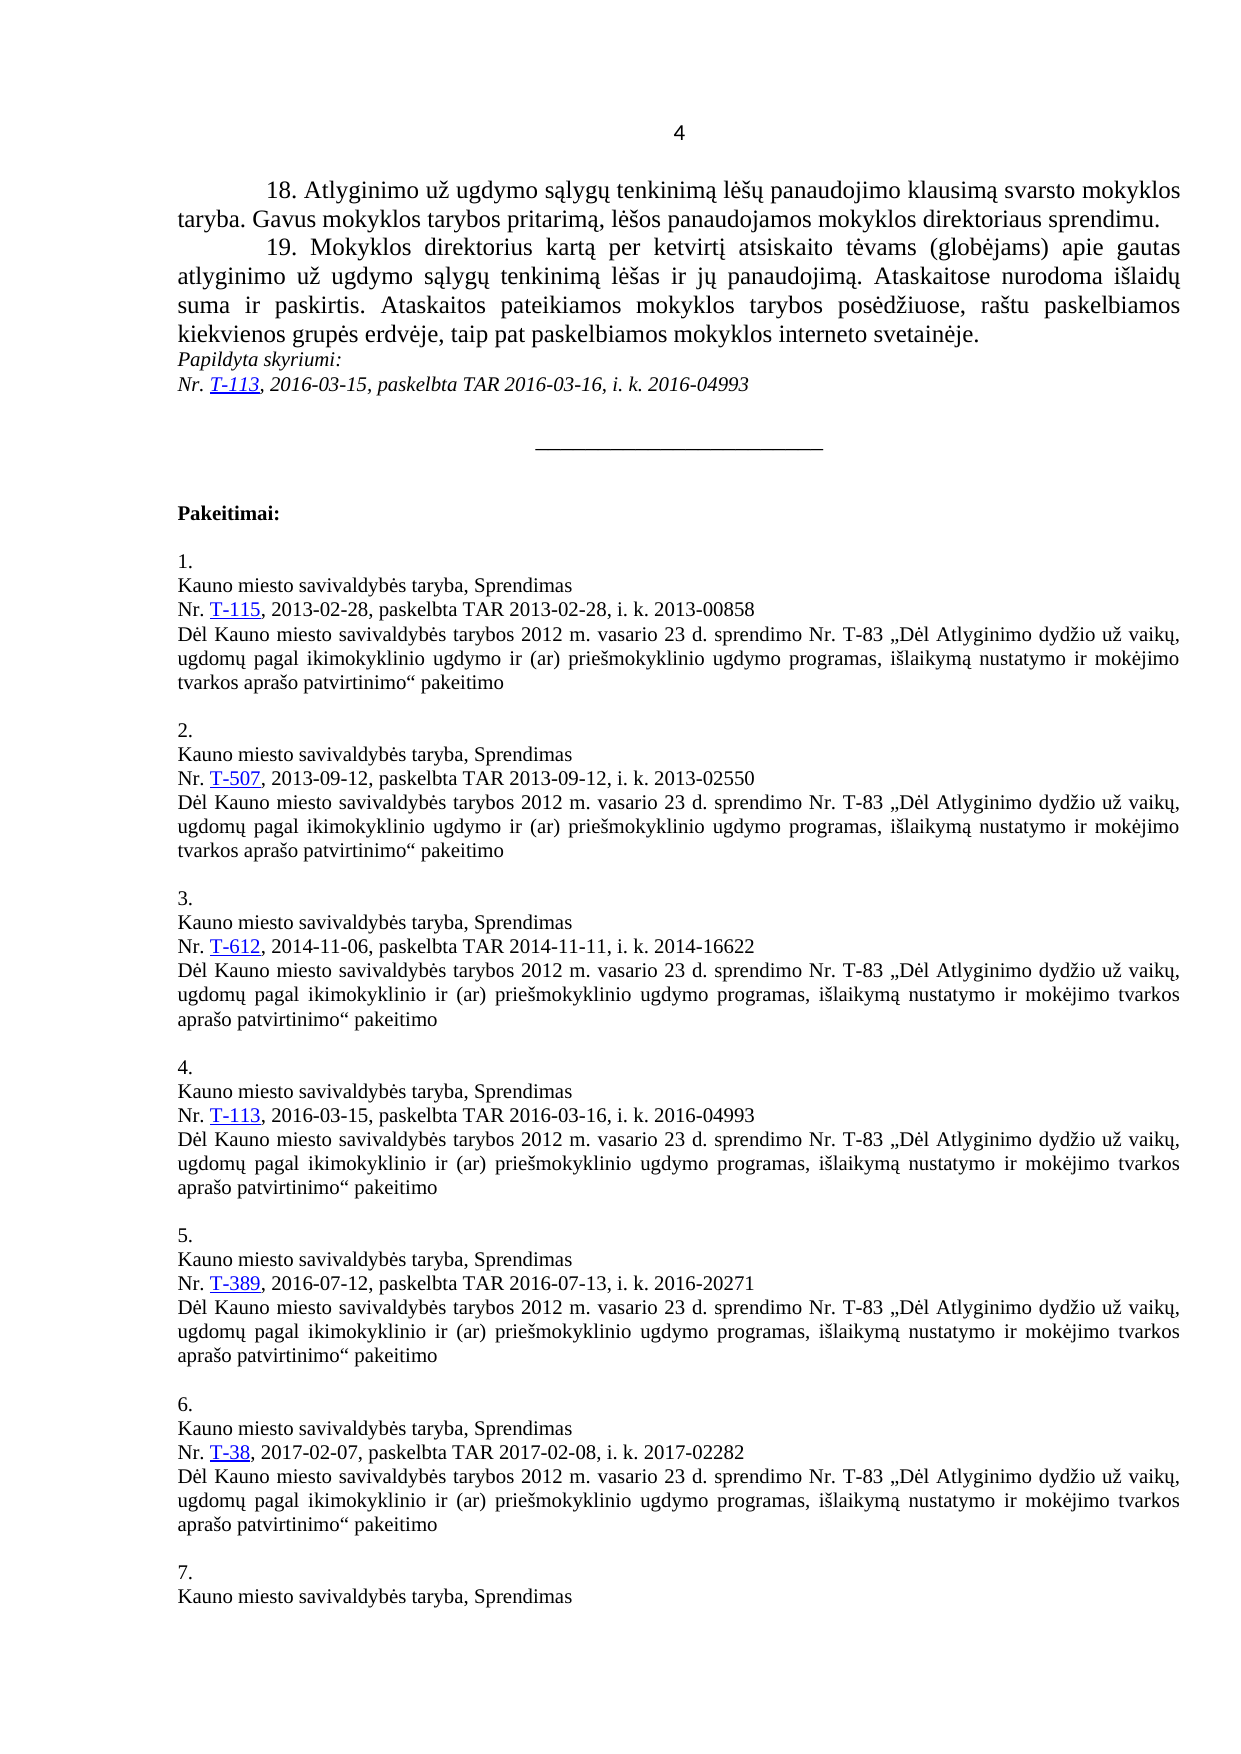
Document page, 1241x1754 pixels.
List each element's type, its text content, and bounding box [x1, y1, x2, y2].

text Dėl Kauno miesto savivaldybės tarybos 2012 m. vasario 23 d. sprendimo Nr. T-83 „Dėl Atlyginimo dydžio už vaikų, ugdomų pagal ikimokyklinio ir (ar) priešmokyklinio ugdymo programas, išlaikymą nustatymo ir mokėjimo tvarkos aprašo patvirtinimo“ pakeitimo [177, 1295, 1181, 1367]
text _______________________ [177, 424, 1181, 453]
text Kauno miesto savivaldybės taryba, Sprendimas [177, 1584, 1181, 1608]
text Nr. T-115, 2013-02-28, paskelbta TAR 2013-02-28, i. k. 2013-00858 [177, 597, 1181, 621]
text Dėl Kauno miesto savivaldybės tarybos 2012 m. vasario 23 d. sprendimo Nr. T-83 „Dėl Atlyginimo dydžio už vaikų, ugdomų pagal ikimokyklinio ir (ar) priešmokyklinio ugdymo programas, išlaikymą nustatymo ir mokėjimo tvarkos aprašo patvirtinimo“ pakeitimo [177, 958, 1181, 1031]
text Papildyta skyriumi: [177, 347, 1181, 371]
text Kauno miesto savivaldybės taryba, Sprendimas [177, 573, 1181, 597]
text 4. [177, 1054, 1181, 1079]
text Kauno miesto savivaldybės taryba, Sprendimas [177, 1079, 1181, 1103]
text 1. [177, 549, 1181, 573]
text Dėl Kauno miesto savivaldybės tarybos 2012 m. vasario 23 d. sprendimo Nr. T-83 „Dėl Atlyginimo dydžio už vaikų, ugdomų pagal ikimokyklinio ir (ar) priešmokyklinio ugdymo programas, išlaikymą nustatymo ir mokėjimo tvarkos aprašo patvirtinimo“ pakeitimo [177, 1127, 1181, 1199]
text Nr. T-389, 2016-07-12, paskelbta TAR 2016-07-13, i. k. 2016-20271 [177, 1271, 1181, 1295]
text 18. Atlyginimo už ugdymo sąlygų tenkinimą lėšų panaudojimo klausimą svarsto mokyklos taryba. Gavus mokyklos tarybos pritarimą, lėšos panaudojamos mokyklos direktoriaus sprendimu. [177, 175, 1181, 232]
text 6. [177, 1391, 1181, 1416]
text Nr. T-38, 2017-02-07, paskelbta TAR 2017-02-08, i. k. 2017-02282 [177, 1439, 1181, 1464]
text 19. Mokyklos direktorius kartą per ketvirtį atsiskaito tėvams (globėjams) apie gautas atlyginimo už ugdymo sąlygų tenkinimą lėšas ir jų panaudojimą. Ataskaitose nurodoma išlaidų suma ir paskirtis. Ataskaitos pateikiamos mokyklos tarybos posėdžiuose, raštu paskelbiamos kiekvienos grupės erdvėje, taip pat paskelbiamos mokyklos interneto svetainėje. [177, 232, 1181, 347]
text Nr. T-612, 2014-11-06, paskelbta TAR 2014-11-11, i. k. 2014-16622 [177, 934, 1181, 958]
text Dėl Kauno miesto savivaldybės tarybos 2012 m. vasario 23 d. sprendimo Nr. T-83 „Dėl Atlyginimo dydžio už vaikų, ugdomų pagal ikimokyklinio ugdymo ir (ar) priešmokyklinio ugdymo programas, išlaikymą nustatymo ir mokėjimo tvarkos aprašo patvirtinimo“ pakeitimo [177, 790, 1181, 862]
text 3. [177, 886, 1181, 910]
text Nr. T-113, 2016-03-15, paskelbta TAR 2016-03-16, i. k. 2016-04993 [177, 1103, 1181, 1127]
text Pakeitimai: [177, 501, 1181, 525]
text Kauno miesto savivaldybės taryba, Sprendimas [177, 742, 1181, 766]
text Dėl Kauno miesto savivaldybės tarybos 2012 m. vasario 23 d. sprendimo Nr. T-83 „Dėl Atlyginimo dydžio už vaikų, ugdomų pagal ikimokyklinio ir (ar) priešmokyklinio ugdymo programas, išlaikymą nustatymo ir mokėjimo tvarkos aprašo patvirtinimo“ pakeitimo [177, 1464, 1181, 1536]
text 7. [177, 1560, 1181, 1584]
text Dėl Kauno miesto savivaldybės tarybos 2012 m. vasario 23 d. sprendimo Nr. T-83 „Dėl Atlyginimo dydžio už vaikų, ugdomų pagal ikimokyklinio ugdymo ir (ar) priešmokyklinio ugdymo programas, išlaikymą nustatymo ir mokėjimo tvarkos aprašo patvirtinimo“ pakeitimo [177, 621, 1181, 694]
text Kauno miesto savivaldybės taryba, Sprendimas [177, 1416, 1181, 1439]
text 2. [177, 718, 1181, 742]
text Nr. T-507, 2013-09-12, paskelbta TAR 2013-09-12, i. k. 2013-02550 [177, 766, 1181, 790]
text Kauno miesto savivaldybės taryba, Sprendimas [177, 1247, 1181, 1271]
text Kauno miesto savivaldybės taryba, Sprendimas [177, 910, 1181, 934]
text 5. [177, 1223, 1181, 1247]
text Nr. T-113, 2016-03-15, paskelbta TAR 2016-03-16, i. k. 2016-04993 [177, 371, 1181, 396]
